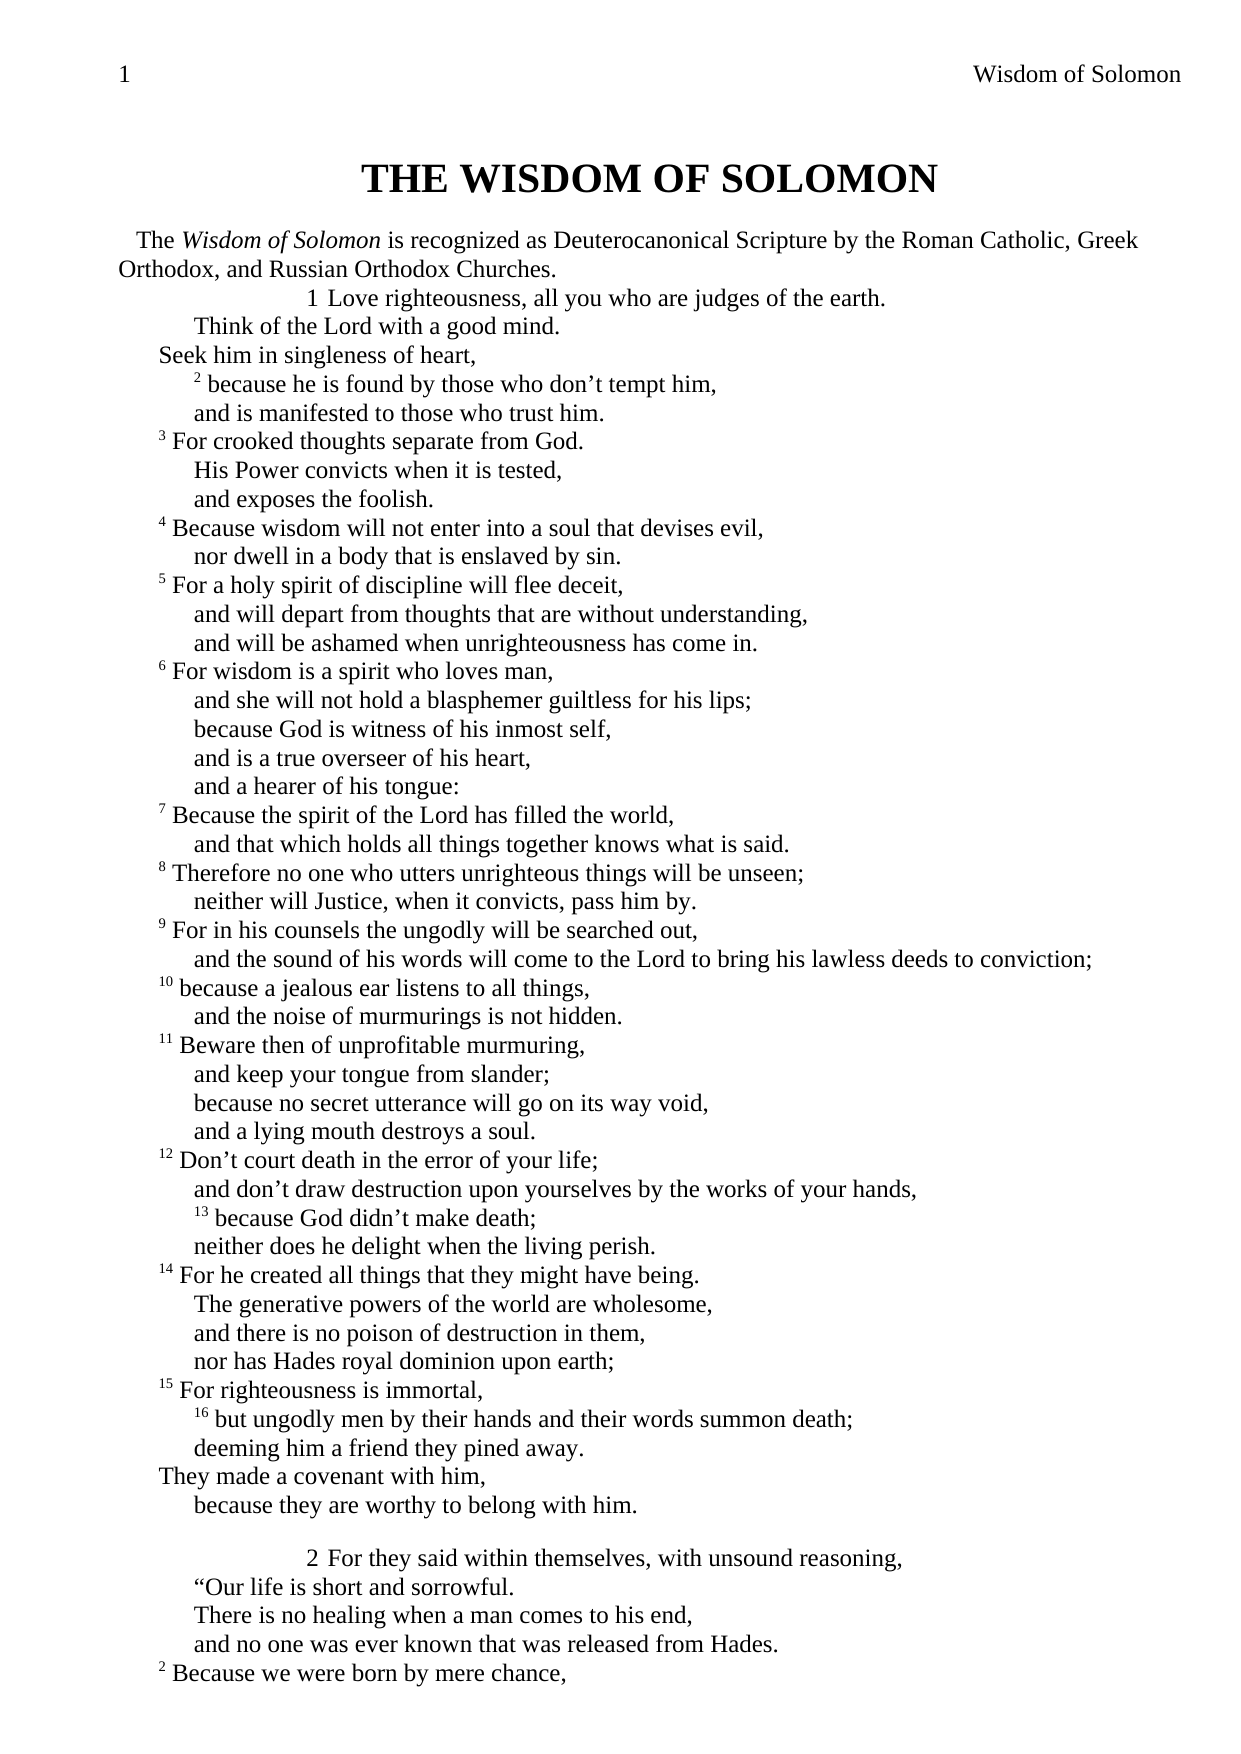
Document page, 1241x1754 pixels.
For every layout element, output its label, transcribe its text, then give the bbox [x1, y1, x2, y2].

text nor has Hades royal dominion upon earth; [194, 1346, 1181, 1375]
text neither will Justice, when it convicts, pass him by. [194, 886, 1181, 915]
text neither does he delight when the living perish. [194, 1231, 1181, 1260]
text 7 Because the spirit of the Lord has filled the world, [158, 800, 1181, 829]
text and keep your tongue from slander; [194, 1059, 1181, 1088]
text His Power convicts when it is tested, [194, 455, 1181, 484]
text and no one was ever known that was released from Hades. [194, 1629, 1181, 1658]
text and a lying mouth destroys a soul. [194, 1116, 1181, 1145]
text 3 For crooked thoughts separate from God. [158, 426, 1181, 455]
text and the noise of murmurings is not hidden. [194, 1001, 1181, 1030]
text 8 Therefore no one who utters unrighteous things will be unseen; [158, 858, 1181, 886]
text 1Love righteousness, all you who are judges of the earth. [306, 283, 1181, 311]
text and that which holds all things together knows what is said. [194, 829, 1181, 858]
text 4 Because wisdom will not enter into a soul that devises evil, [158, 513, 1181, 541]
text THE WISDOM OF SOLOMON [118, 153, 1181, 201]
text and will depart from thoughts that are without understanding, [194, 599, 1181, 628]
text 2For they said within themselves, with unsound reasoning, [306, 1543, 1181, 1572]
text and the sound of his words will come to the Lord to bring his lawless deeds to conviction; [194, 944, 1181, 973]
text “Our life is short and sorrowful. [194, 1572, 1181, 1600]
text because God is witness of his inmost self, [194, 714, 1181, 743]
text 14 For he created all things that they might have being. [158, 1260, 1181, 1289]
text They made a covenant with him, [158, 1461, 1181, 1490]
text The Wisdom of Solomon is recognized as Deuterocanonical Scripture by the Roman Catholic, Greek Orthodox, and Russian Orthodox Churches. [118, 225, 1181, 283]
text and don’t draw destruction upon yourselves by the works of your hands, [194, 1174, 1181, 1203]
text and exposes the foolish. [194, 484, 1181, 513]
text because they are worthy to belong with him. [194, 1490, 1181, 1519]
text Seek him in singleness of heart, [158, 340, 1181, 369]
text 15 For righteousness is immortal, [158, 1375, 1181, 1404]
text nor dwell in a body that is enslaved by sin. [194, 541, 1181, 570]
text The generative powers of the world are wholesome, [194, 1289, 1181, 1318]
text because no secret utterance will go on its way void, [194, 1088, 1181, 1116]
text 5 For a holy spirit of discipline will flee deceit, [158, 570, 1181, 599]
text 16 but ungodly men by their hands and their words summon death; [194, 1404, 1181, 1433]
text 11 Beware then of unprofitable murmuring, [158, 1030, 1181, 1059]
text 12 Don’t court death in the error of your life; [158, 1145, 1181, 1174]
text 10 because a jealous ear listens to all things, [158, 973, 1181, 1001]
text and a hearer of his tongue: [194, 771, 1181, 800]
text and there is no poison of destruction in them, [194, 1318, 1181, 1346]
text and is manifested to those who trust him. [194, 398, 1181, 426]
text and will be ashamed when unrighteousness has come in. [194, 628, 1181, 656]
text and is a true overseer of his heart, [194, 743, 1181, 771]
text There is no healing when a man comes to his end, [194, 1600, 1181, 1629]
text 9 For in his counsels the ungodly will be searched out, [158, 915, 1181, 944]
text 2 because he is found by those who don’t tempt him, [194, 369, 1181, 398]
text and she will not hold a blasphemer guiltless for his lips; [194, 685, 1181, 714]
text 2 Because we were born by mere chance, [158, 1658, 1181, 1687]
text 13 because God didn’t make death; [194, 1203, 1181, 1231]
text deeming him a friend they pined away. [194, 1433, 1181, 1461]
text 6 For wisdom is a spirit who loves man, [158, 656, 1181, 685]
text Think of the Lord with a good mind. [194, 311, 1181, 340]
